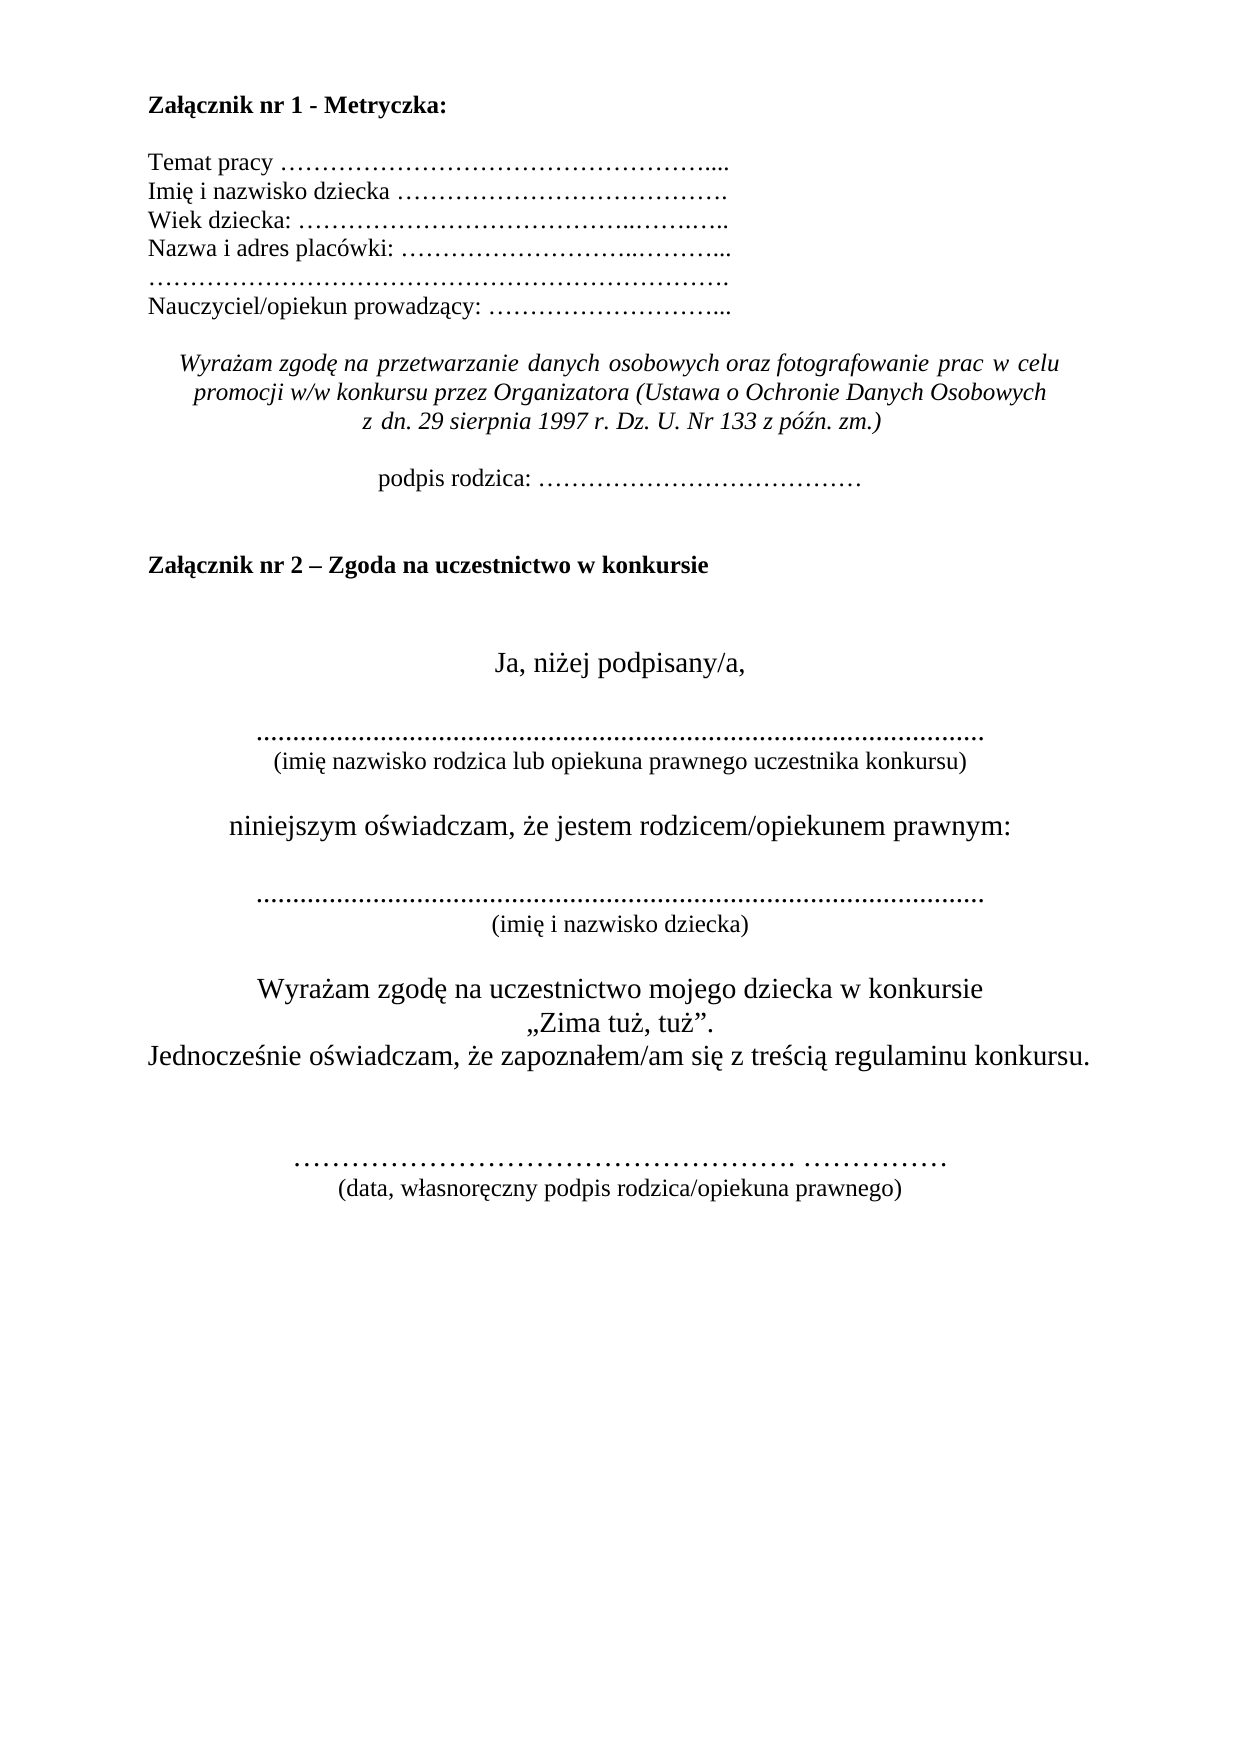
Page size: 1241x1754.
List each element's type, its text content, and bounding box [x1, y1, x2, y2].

text Temat pracy …………………………………………….... [148, 147, 1093, 176]
text Załącznik nr 1 - Metryczka: [148, 90, 1093, 118]
text Wyrażam zgodę na uczestnictwo mojego dziecka w konkursie [148, 971, 1093, 1005]
text (imię nazwisko rodzica lub opiekuna prawnego uczestnika konkursu) [148, 746, 1093, 775]
text Imię i nazwisko dziecka …………………………………. [148, 176, 1093, 205]
text Wiek dziecka: …………………………………..…….….. [148, 205, 1093, 233]
text „Zima tuż, tuż”. [148, 1005, 1093, 1038]
text podpis rodzica: ………………………………… [148, 463, 1093, 492]
text Załącznik nr 2 – Zgoda na uczestnictwo w konkursie [148, 550, 1093, 578]
text Ja, niżej podpisany/a, [148, 646, 1093, 679]
text niniejszym oświadczam, że jestem rodzicem/opiekunem prawnym: [148, 808, 1093, 842]
text .................................................................................................... [148, 876, 1093, 909]
text .................................................................................................... [148, 713, 1093, 746]
text Jednocześnie oświadczam, że zapoznałem/am się z treścią regulaminu konkursu. [148, 1038, 1093, 1072]
text (imię i nazwisko dziecka) [148, 909, 1093, 938]
text ……………………………………………. …………… [148, 1139, 1093, 1173]
text Nauczyciel/opiekun prowadzący: ………………………... [148, 291, 1093, 320]
text Wyrażam zgodę na przetwarzanie danych osobowych oraz fotografowanie prac w celu promocji w/w konkursu przez Organizatora (Ustawa o Ochronie Danych Osobowych z dn. 29 sierpnia 1997 r. Dz. U. Nr 133 z późn. zm.) [148, 348, 1093, 435]
text (data, własnoręczny podpis rodzica/opiekuna prawnego) [148, 1173, 1093, 1201]
text Nazwa i adres placówki: ………………………..………... [148, 233, 1093, 262]
text ……………………………………………………………. [148, 262, 1093, 291]
